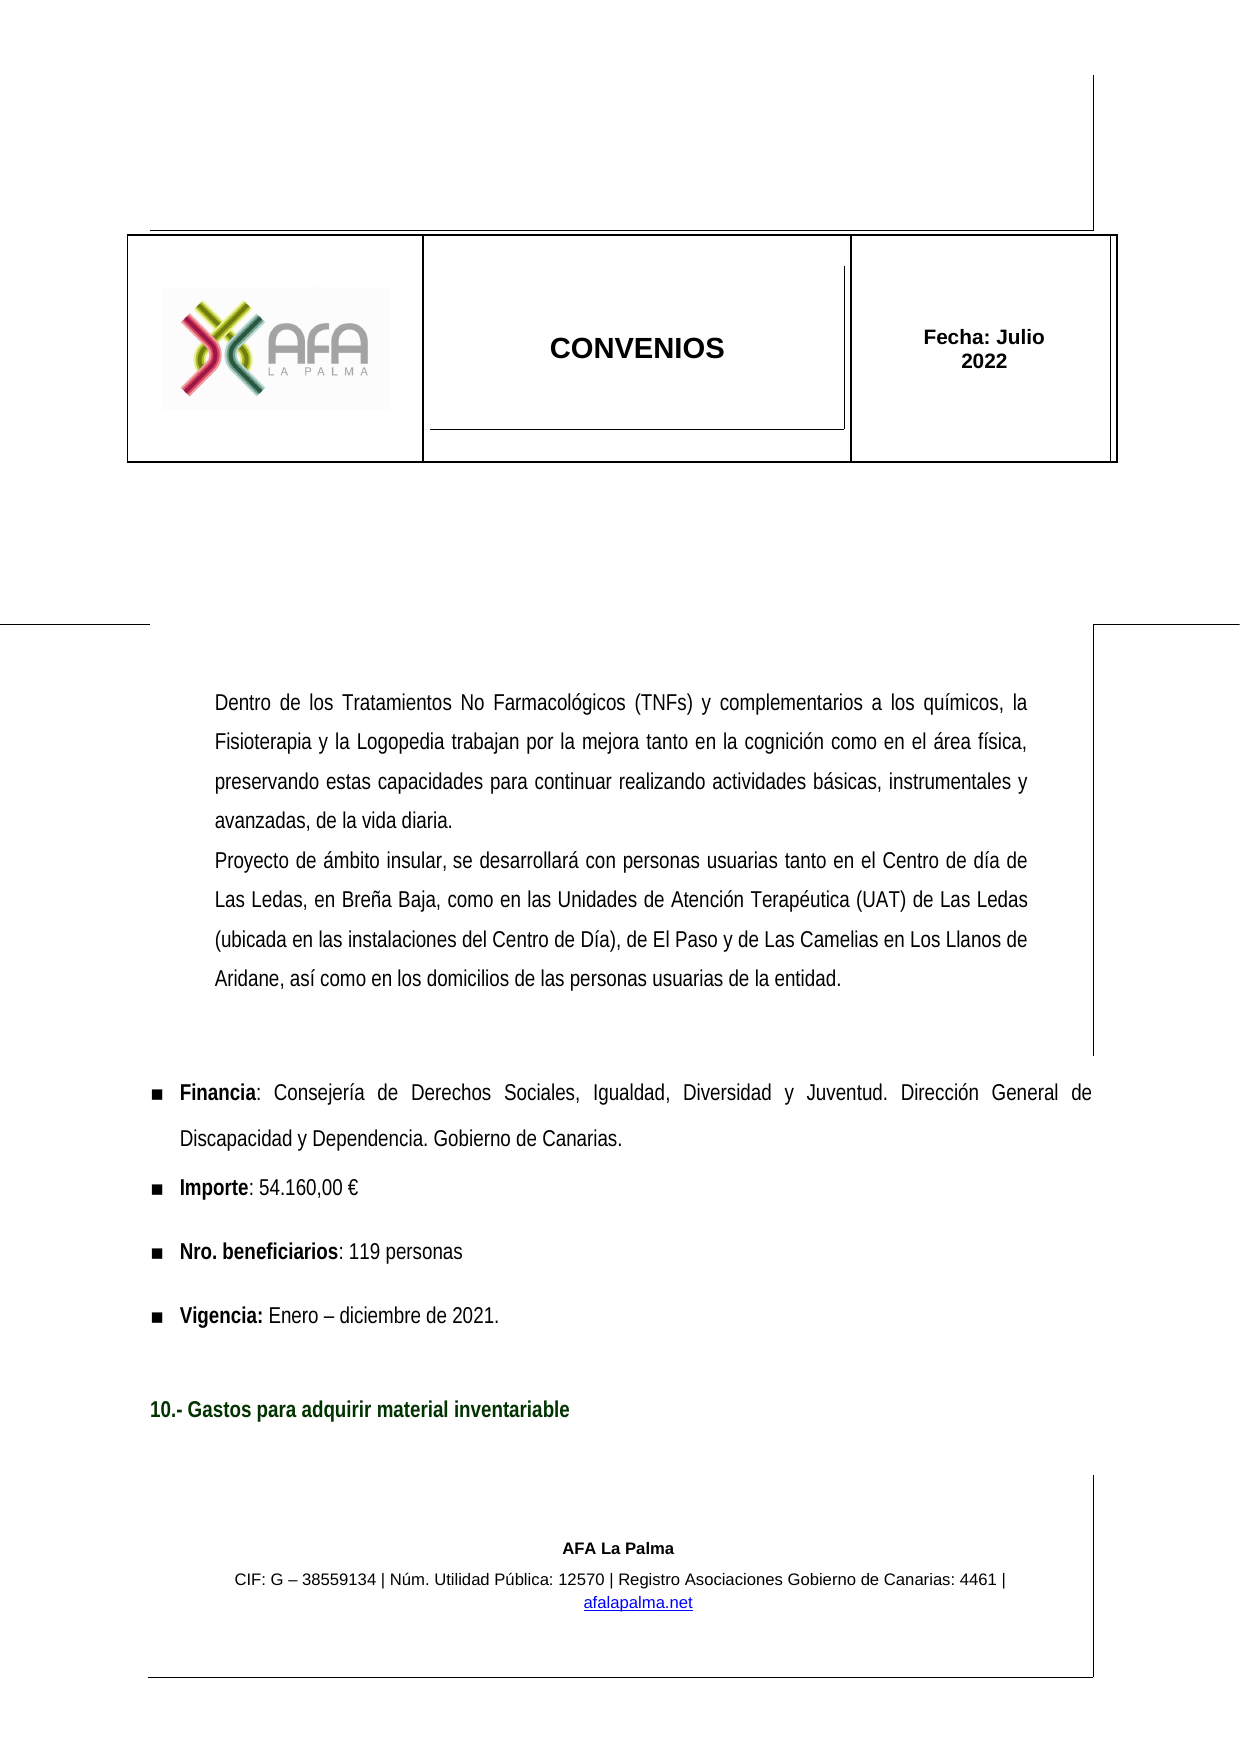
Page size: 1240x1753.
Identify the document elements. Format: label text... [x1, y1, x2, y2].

subtitle 10.- Gastos para adquirir material inventariable [150, 1396, 1093, 1423]
text Dentro de los Tratamientos No Farmacológicos (TNFs) y complementarios a los químicos, la Fisioterapia y la Logopedia trabajan por la mejora tanto en la cognición como en el área física, preservando estas capacidades para continuar realizando actividades básicas, instrumentales y avanzadas, de la vida diaria. [150, 624, 1093, 782]
text Proyecto de ámbito insular, se desarrollará con personas usuarias tanto en el Centro de día de Las Ledas, en Breña Baja, como en las Unidades de Atención Terapéutica (UAT) de Las Ledas (ubicada en las instalaciones del Centro de Día), de El Paso y de Las Camelias en Los Llanos de Aridane, así como en los domicilios de las personas usuarias de la entidad. [150, 782, 1093, 1056]
list Importe: 54.160,00 € [150, 1164, 1093, 1207]
list Vigencia: Enero – diciembre de 2021. [150, 1293, 1093, 1335]
list Financia: Consejería de Derechos Sociales, Igualdad, Diversidad y Juventud. Dirección General de Discapacidad y Dependencia. Gobierno de Canarias. [150, 1069, 1093, 1151]
list Nro. beneficiarios: 119 personas [150, 1229, 1093, 1271]
